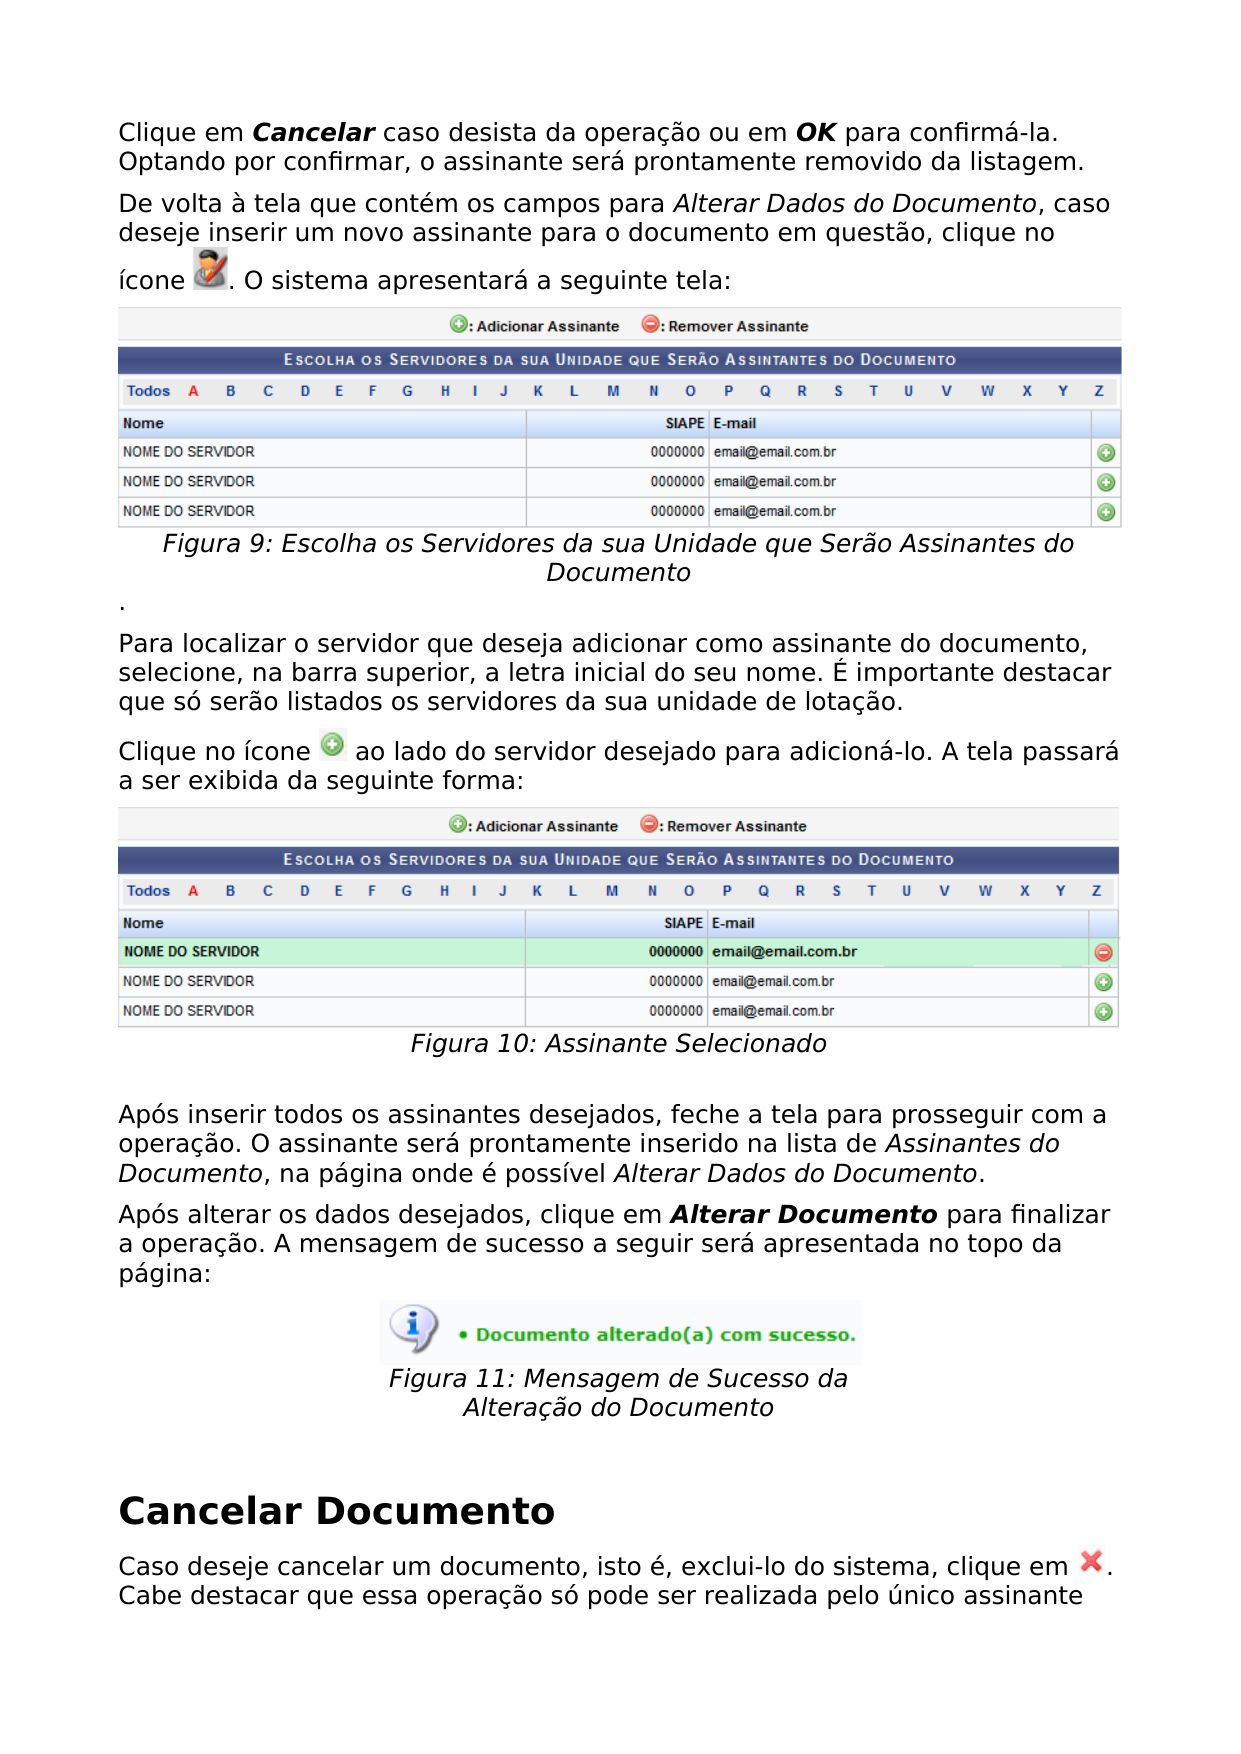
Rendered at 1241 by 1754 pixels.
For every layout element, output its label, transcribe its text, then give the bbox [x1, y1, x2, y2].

text . [118, 587, 1122, 616]
text Figura 11: Mensagem de Sucesso da Alteração do Documento [379, 1365, 861, 1423]
text Para localizar o servidor que deseja adicionar como assinante do documento, selecione, na barra superior, a letra inicial do seu nome. É importante destacar que só serão listados os servidores da sua unidade de lotação. [118, 629, 1122, 716]
text Caso deseje cancelar um documento, isto é, exclui-lo do sistema, clique em . Cabe destacar que essa operação só pode ser realizada pelo único assinante [118, 1546, 1122, 1610]
picture [379, 1300, 861, 1365]
subtitle Cancelar Documento [118, 1489, 1122, 1533]
text Após inserir todos os assinantes desejados, feche a tela para prosseguir com a operação. O assinante será prontamente inserido na lista de Assinantes do Documento, na página onde é possível Alterar Dados do Documento. [118, 1100, 1122, 1188]
picture [118, 307, 1123, 529]
picture [318, 728, 347, 761]
picture [193, 247, 228, 290]
picture [1077, 1545, 1106, 1576]
text Após alterar os dados desejados, clique em Alterar Documento para finalizar a operação. A mensagem de sucesso a seguir será apresentada no topo da página: [118, 1200, 1122, 1288]
picture [118, 807, 1123, 1030]
text Figura 10: Assinante Selecionado [118, 1030, 1122, 1059]
text De volta à tela que contém os campos para Alterar Dados do Documento, caso deseje inserir um novo assinante para o documento em questão, clique no ícone . O sistema apresentará a seguinte tela: [118, 189, 1122, 295]
text Figura 9: Escolha os Servidores da sua Unidade que Serão Assinantes do Documento [118, 529, 1122, 587]
text Clique em Cancelar caso desista da operação ou em OK para confirmá-la. Optando por confirmar, o assinante será prontamente removido da listagem. [118, 118, 1122, 176]
text Clique no ícone ao lado do servidor desejado para adicioná-lo. A tela passará a ser exibida da seguinte forma: [118, 729, 1122, 795]
